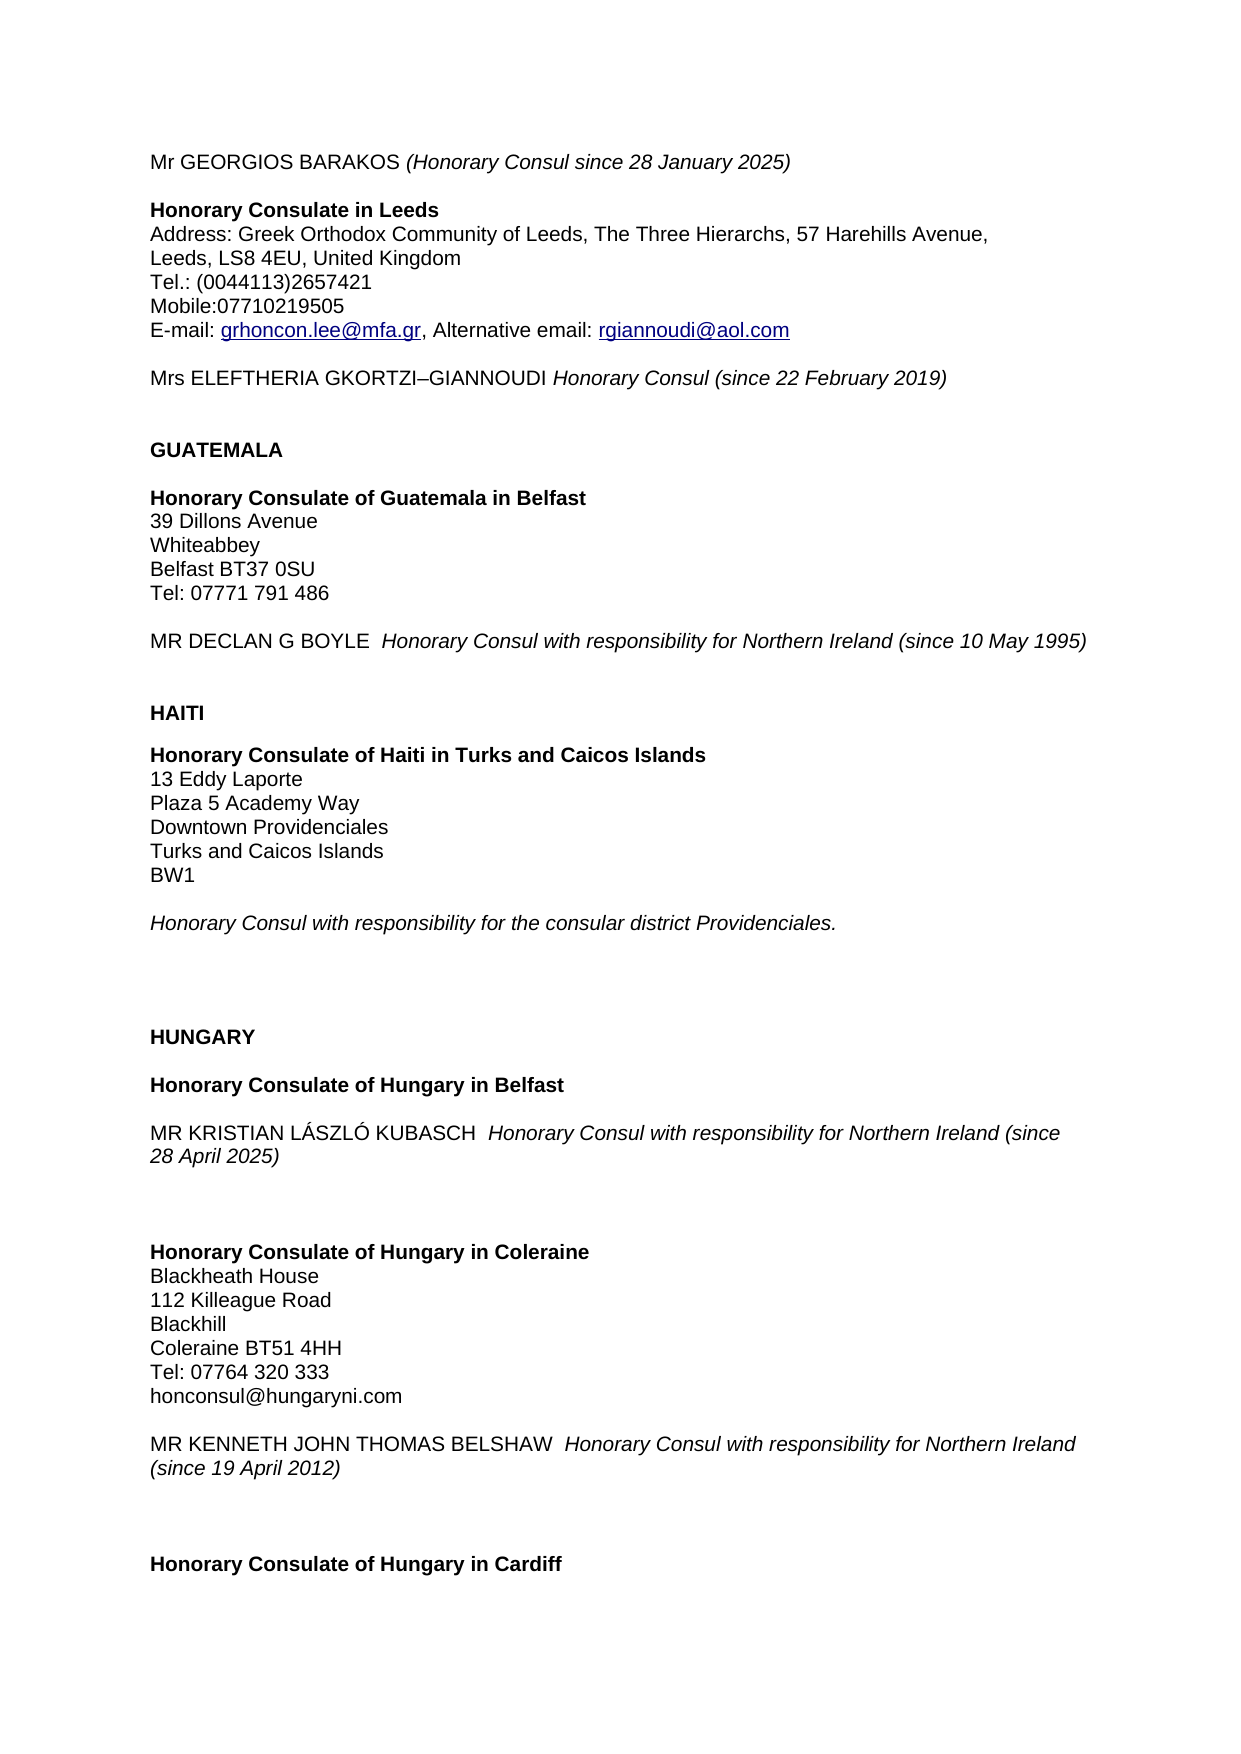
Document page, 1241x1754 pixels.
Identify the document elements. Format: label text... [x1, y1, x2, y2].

text 112 Killeague Road [150, 1288, 1090, 1312]
text Downtown Providenciales [150, 815, 1090, 839]
text Leeds, LS8 4EU, United Kingdom [150, 246, 1090, 270]
text Address: Greek Orthodox Community of Leeds, The Three Hierarchs, 57 Harehills Avenue, [150, 222, 1090, 246]
text HAITI [150, 701, 1090, 725]
text Turks and Caicos Islands [150, 839, 1090, 863]
text Whiteabbey [150, 533, 1090, 557]
text Blackhill [150, 1312, 1090, 1336]
text E-mail: grhoncon.lee@mfa.gr, Alternative email: rgiannoudi@aol.com [150, 318, 1090, 342]
text Tel.: (0044113)2657421 [150, 270, 1090, 294]
text MR KRISTIAN LÁSZLÓ KUBASCH Honorary Consul with responsibility for Northern Ireland (since 28 April 2025) [150, 1120, 1090, 1168]
text honconsul@hungaryni.com [150, 1384, 1090, 1408]
text Honorary Consulate of Hungary in Belfast [150, 1072, 1090, 1096]
text Blackheath House [150, 1264, 1090, 1288]
text Mr GEORGIOS BARAKOS (Honorary Consul since 28 January 2025) [150, 150, 1090, 174]
text MR DECLAN G BOYLE Honorary Consul with responsibility for Northern Ireland (since 10 May 1995) [150, 629, 1090, 653]
text Honorary Consul with responsibility for the consular district Providenciales. [150, 911, 1090, 935]
text BW1 [150, 863, 1090, 887]
text MR KENNETH JOHN THOMAS BELSHAW Honorary Consul with responsibility for Northern Ireland (since 19 April 2012) [150, 1432, 1090, 1480]
text Belfast BT37 0SU [150, 557, 1090, 581]
text 13 Eddy Laporte [150, 767, 1090, 791]
text Honorary Consulate of Hungary in Cardiff [150, 1552, 1090, 1576]
text Honorary Consulate of Haiti in Turks and Caicos Islands [150, 743, 1090, 767]
text Coleraine BT51 4HH [150, 1336, 1090, 1360]
text Tel: 07771 791 486 [150, 581, 1090, 605]
text Honorary Consulate of Guatemala in Belfast [150, 485, 1090, 509]
text HUNGARY [150, 1024, 1090, 1048]
text 39 Dillons Avenue [150, 509, 1090, 533]
text Mobile:07710219505 [150, 294, 1090, 318]
text Plaza 5 Academy Way [150, 791, 1090, 815]
text Tel: 07764 320 333 [150, 1360, 1090, 1384]
text GUATEMALA [150, 437, 1090, 461]
text Honorary Consulate of Hungary in Coleraine [150, 1240, 1090, 1264]
text Mrs ELEFTHERIA GKORTZI–GIANNOUDI Honorary Consul (since 22 February 2019) [150, 366, 1090, 389]
text Honorary Consulate in Leeds [150, 198, 1090, 222]
